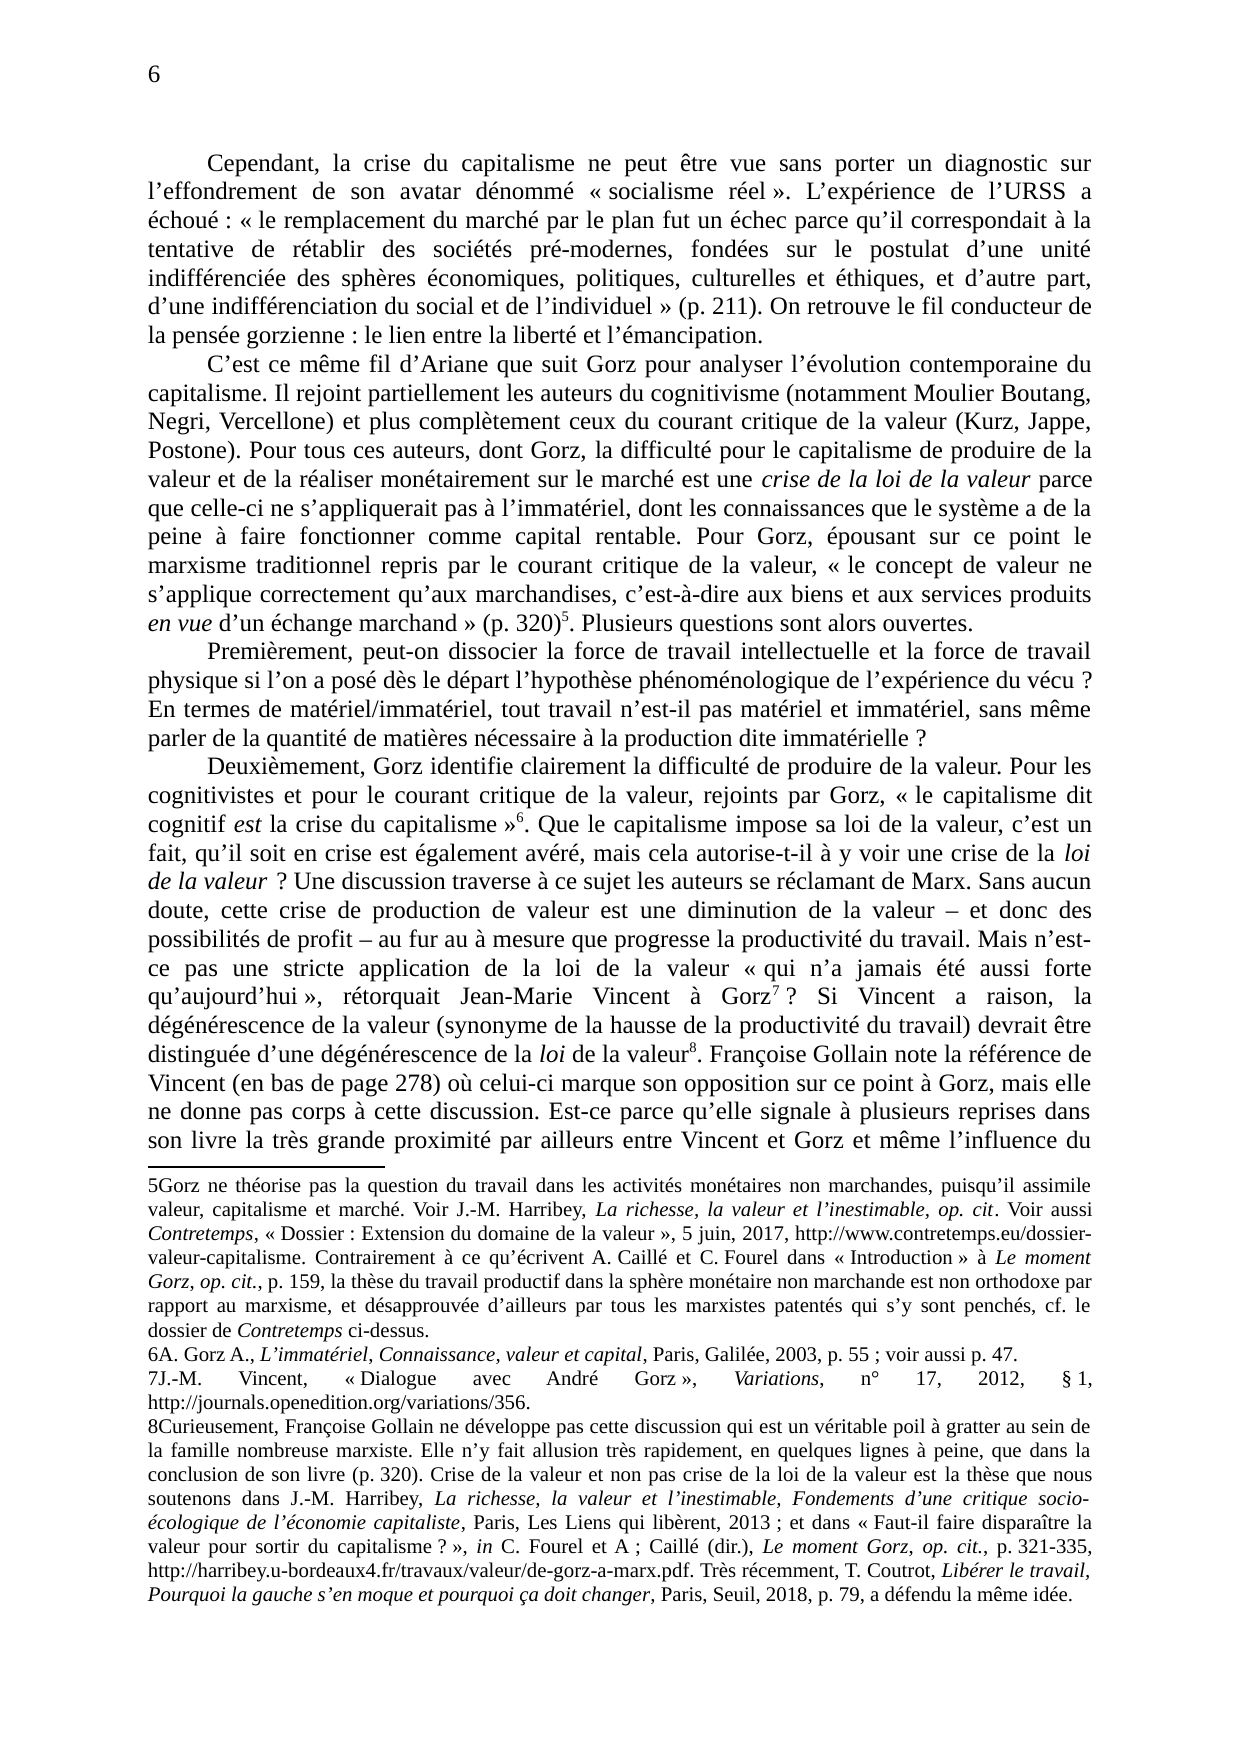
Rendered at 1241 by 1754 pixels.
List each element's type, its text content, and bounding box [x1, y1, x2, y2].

text Cependant, la crise du capitalisme ne peut être vue sans porter un diagnostic sur l’effondrement de son avatar dénommé « socialisme réel ». L’expérience de l’URSS a échoué : « le remplacement du marché par le plan fut un échec parce qu’il correspondait à la tentative de rétablir des sociétés pré-modernes, fondées sur le postulat d’une unité indifférenciée des sphères économiques, politiques, culturelles et éthiques, et d’autre part, d’une indifférenciation du social et de l’individuel » (p. 211). On retrouve le fil conducteur de la pensée gorzienne : le lien entre la liberté et l’émancipation. [148, 148, 1092, 349]
text J.-M. Vincent, « Dialogue avec André Gorz », Variations, n° 17, 2012, § 1, http://journals.openedition.org/variations/356. [148, 1366, 1092, 1414]
text Premièrement, peut-on dissocier la force de travail intellectuelle et la force de travail physique si l’on a posé dès le départ l’hypothèse phénoménologique de l’expérience du vécu ? En termes de matériel/immatériel, tout travail n’est-il pas matériel et immatériel, sans même parler de la quantité de matières nécessaire à la production dite immatérielle ? [148, 636, 1092, 751]
text Curieusement, Françoise Gollain ne développe pas cette discussion qui est un véritable poil à gratter au sein de la famille nombreuse marxiste. Elle n’y fait allusion très rapidement, en quelques lignes à peine, que dans la conclusion de son livre (p. 320). Crise de la valeur et non pas crise de la loi de la valeur est la thèse que nous soutenons dans J.-M. Harribey, La richesse, la valeur et l’inestimable, Fondements d’une critique socio-écologique de l’économie capitaliste, Paris, Les Liens qui libèrent, 2013 ; et dans « Faut-il faire disparaître la valeur pour sortir du capitalisme ? », in C. Fourel et A ; Caillé (dir.), Le moment Gorz, op. cit., p. 321-335, http://harribey.u-bordeaux4.fr/travaux/valeur/de-gorz-a-marx.pdf. Très récemment, T. Coutrot, Libérer le travail, Pourquoi la gauche s’en moque et pourquoi ça doit changer, Paris, Seuil, 2018, p. 79, a défendu la même idée. [148, 1414, 1092, 1606]
text Gorz ne théorise pas la question du travail dans les activités monétaires non marchandes, puisqu’il assimile valeur, capitalisme et marché. Voir J.-M. Harribey, La richesse, la valeur et l’inestimable, op. cit. Voir aussi Contretemps, « Dossier : Extension du domaine de la valeur », 5 juin, 2017, http://www.contretemps.eu/dossier-valeur-capitalisme. Contrairement à ce qu’écrivent A. Caillé et C. Fourel dans « Introduction » à Le moment Gorz, op. cit., p. 159, la thèse du travail productif dans la sphère monétaire non marchande est non orthodoxe par rapport au marxisme, et désapprouvée d’ailleurs par tous les marxistes patentés qui s’y sont penchés, cf. le dossier de Contretemps ci-dessus. [148, 1173, 1092, 1342]
text A. Gorz A., L’immatériel, Connaissance, valeur et capital, Paris, Galilée, 2003, p. 55 ; voir aussi p. 47. [148, 1342, 1092, 1366]
text Deuxièmement, Gorz identifie clairement la difficulté de produire de la valeur. Pour les cognitivistes et pour le courant critique de la valeur, rejoints par Gorz, « le capitalisme dit cognitif est la crise du capitalisme ». Que le capitalisme impose sa loi de la valeur, c’est un fait, qu’il soit en crise est également avéré, mais cela autorise-t-il à y voir une crise de la loi de la valeur ? Une discussion traverse à ce sujet les auteurs se réclamant de Marx. Sans aucun doute, cette crise de production de valeur est une diminution de la valeur – et donc des possibilités de profit – au fur au à mesure que progresse la productivité du travail. Mais n’est-ce pas une stricte application de la loi de la valeur « qui n’a jamais été aussi forte qu’aujourd’hui », rétorquait Jean-Marie Vincent à Gorz ? Si Vincent a raison, la dégénérescence de la valeur (synonyme de la hausse de la productivité du travail) devrait être distinguée d’une dégénérescence de la loi de la valeur. Françoise Gollain note la référence de Vincent (en bas de page 278) où celui-ci marque son opposition sur ce point à Gorz, mais elle ne donne pas corps à cette discussion. Est-ce parce qu’elle signale à plusieurs reprises dans son livre la très grande proximité par ailleurs entre Vincent et Gorz et même l’influence du [148, 751, 1092, 1154]
text C’est ce même fil d’Ariane que suit Gorz pour analyser l’évolution contemporaine du capitalisme. Il rejoint partiellement les auteurs du cognitivisme (notamment Moulier Boutang, Negri, Vercellone) et plus complètement ceux du courant critique de la valeur (Kurz, Jappe, Postone). Pour tous ces auteurs, dont Gorz, la difficulté pour le capitalisme de produire de la valeur et de la réaliser monétairement sur le marché est une crise de la loi de la valeur parce que celle-ci ne s’appliquerait pas à l’immatériel, dont les connaissances que le système a de la peine à faire fonctionner comme capital rentable. Pour Gorz, épousant sur ce point le marxisme traditionnel repris par le courant critique de la valeur, « le concept de valeur ne s’applique correctement qu’aux marchandises, c’est-à-dire aux biens et aux services produits en vue d’un échange marchand » (p. 320). Plusieurs questions sont alors ouvertes. [148, 349, 1092, 636]
